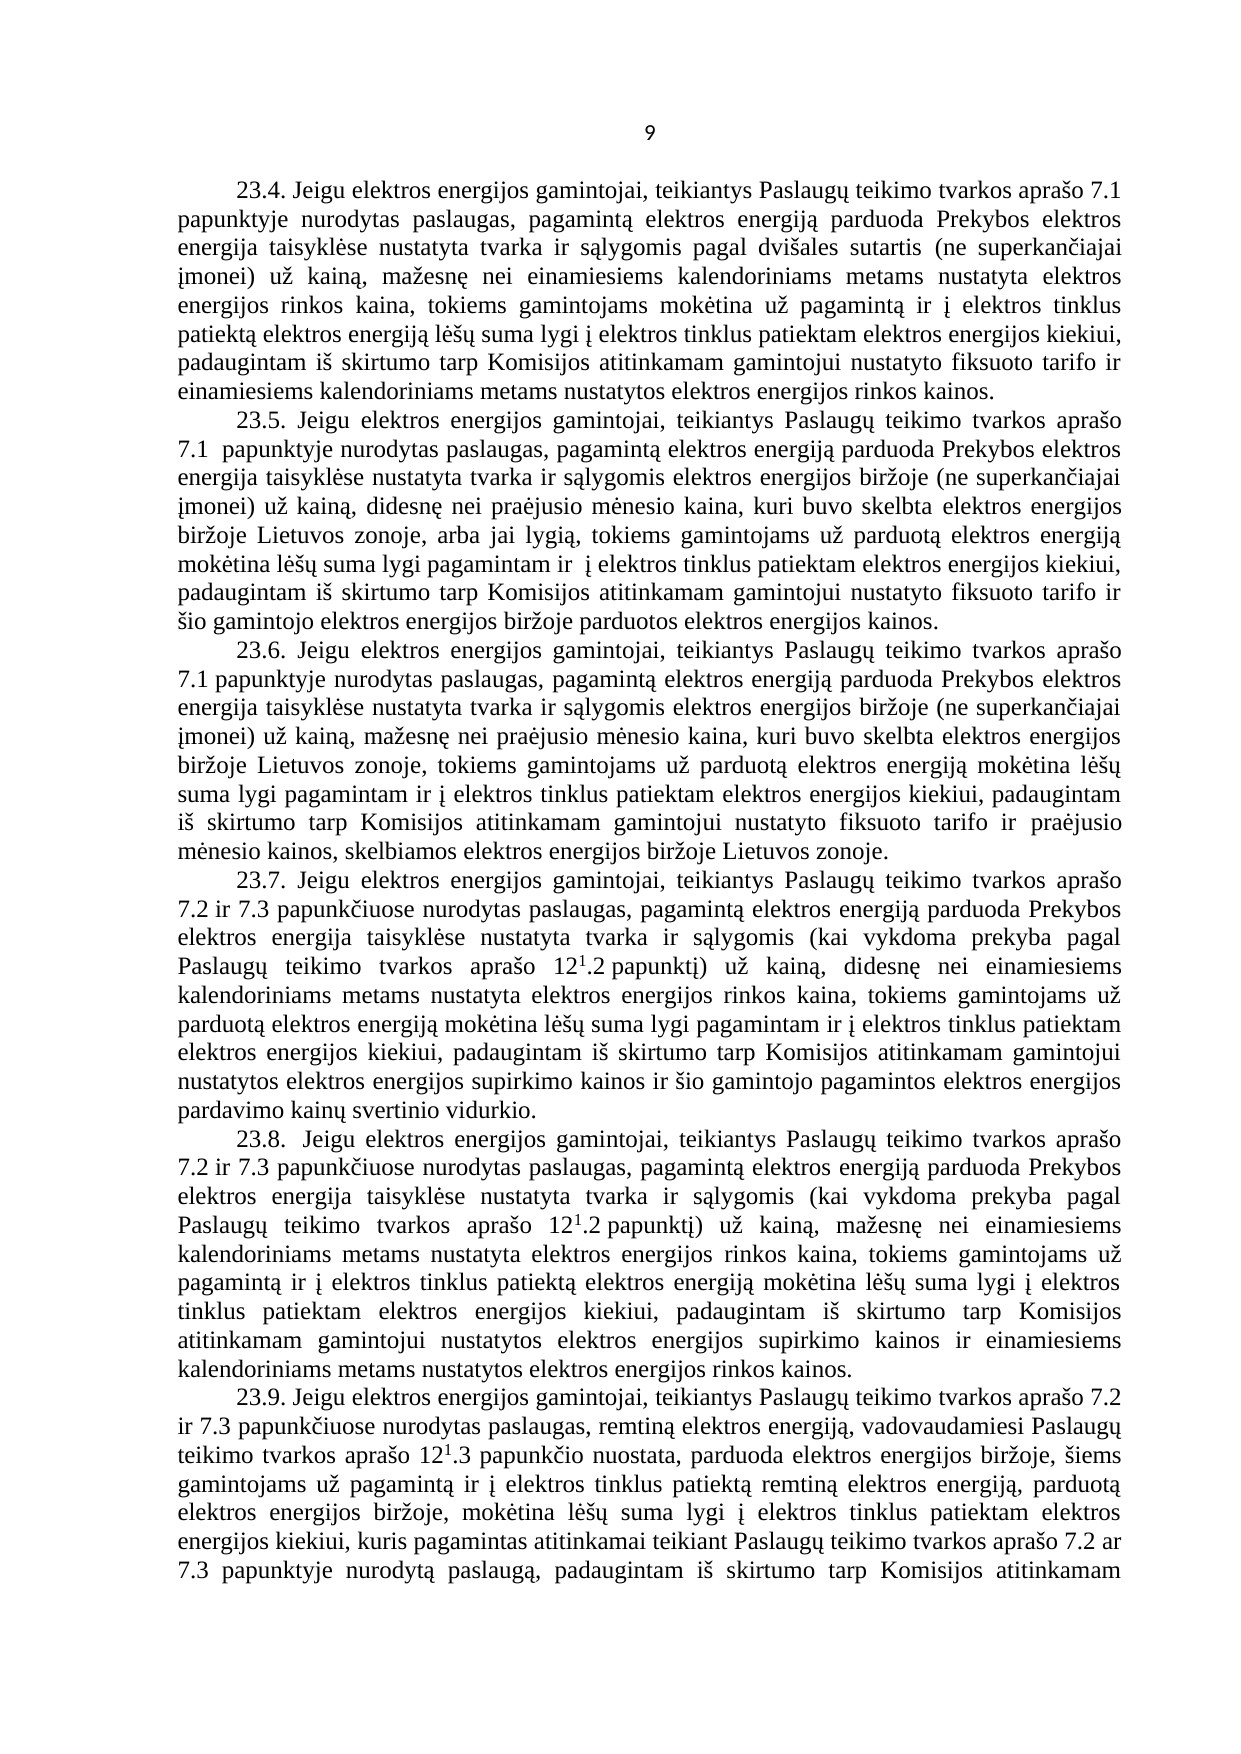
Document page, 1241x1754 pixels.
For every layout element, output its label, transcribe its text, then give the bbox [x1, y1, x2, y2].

text 23.6. Jeigu elektros energijos gamintojai, teikiantys Paslaugų teikimo tvarkos aprašo 7.1 papunktyje nurodytas paslaugas, pagamintą elektros energiją parduoda Prekybos elektros energija taisyklėse nustatyta tvarka ir sąlygomis elektros energijos biržoje (ne superkančiajai įmonei) už kainą, mažesnę nei praėjusio mėnesio kaina, kuri buvo skelbta elektros energijos biržoje Lietuvos zonoje, tokiems gamintojams už parduotą elektros energiją mokėtina lėšų suma lygi pagamintam ir į elektros tinklus patiektam elektros energijos kiekiui, padaugintam iš skirtumo tarp Komisijos atitinkamam gamintojui nustatyto fiksuoto tarifo ir praėjusio mėnesio kainos, skelbiamos elektros energijos biržoje Lietuvos zonoje. [177, 635, 1122, 865]
text 23.9. Jeigu elektros energijos gamintojai, teikiantys Paslaugų teikimo tvarkos aprašo 7.2 ir 7.3 papunkčiuose nurodytas paslaugas, remtiną elektros energiją, vadovaudamiesi Paslaugų teikimo tvarkos aprašo 121.3 papunkčio nuostata, parduoda elektros energijos biržoje, šiems gamintojams už pagamintą ir į elektros tinklus patiektą remtiną elektros energiją, parduotą elektros energijos biržoje, mokėtina lėšų suma lygi į elektros tinklus patiektam elektros energijos kiekiui, kuris pagamintas atitinkamai teikiant Paslaugų teikimo tvarkos aprašo 7.2 ar 7.3 papunktyje nurodytą paslaugą, padaugintam iš skirtumo tarp Komisijos atitinkamam [177, 1382, 1122, 1584]
text 23.4. Jeigu elektros energijos gamintojai, teikiantys Paslaugų teikimo tvarkos aprašo 7.1 papunktyje nurodytas paslaugas, pagamintą elektros energiją parduoda Prekybos elektros energija taisyklėse nustatyta tvarka ir sąlygomis pagal dvišales sutartis (ne superkančiajai įmonei) už kainą, mažesnę nei einamiesiems kalendoriniams metams nustatyta elektros energijos rinkos kaina, tokiems gamintojams mokėtina už pagamintą ir į elektros tinklus patiektą elektros energiją lėšų suma lygi į elektros tinklus patiektam elektros energijos kiekiui, padaugintam iš skirtumo tarp Komisijos atitinkamam gamintojui nustatyto fiksuoto tarifo ir einamiesiems kalendoriniams metams nustatytos elektros energijos rinkos kainos. [177, 175, 1122, 405]
text 23.5. Jeigu elektros energijos gamintojai, teikiantys Paslaugų teikimo tvarkos aprašo 7.1 papunktyje nurodytas paslaugas, pagamintą elektros energiją parduoda Prekybos elektros energija taisyklėse nustatyta tvarka ir sąlygomis elektros energijos biržoje (ne superkančiajai įmonei) už kainą, didesnę nei praėjusio mėnesio kaina, kuri buvo skelbta elektros energijos biržoje Lietuvos zonoje, arba jai lygią, tokiems gamintojams už parduotą elektros energiją mokėtina lėšų suma lygi pagamintam ir į elektros tinklus patiektam elektros energijos kiekiui, padaugintam iš skirtumo tarp Komisijos atitinkamam gamintojui nustatyto fiksuoto tarifo ir šio gamintojo elektros energijos biržoje parduotos elektros energijos kainos. [177, 405, 1122, 635]
text 23.7. Jeigu elektros energijos gamintojai, teikiantys Paslaugų teikimo tvarkos aprašo 7.2 ir 7.3 papunkčiuose nurodytas paslaugas, pagamintą elektros energiją parduoda Prekybos elektros energija taisyklėse nustatyta tvarka ir sąlygomis (kai vykdoma prekyba pagal Paslaugų teikimo tvarkos aprašo 121.2 papunktį) už kainą, didesnę nei einamiesiems kalendoriniams metams nustatyta elektros energijos rinkos kaina, tokiems gamintojams už parduotą elektros energiją mokėtina lėšų suma lygi pagamintam ir į elektros tinklus patiektam elektros energijos kiekiui, padaugintam iš skirtumo tarp Komisijos atitinkamam gamintojui nustatytos elektros energijos supirkimo kainos ir šio gamintojo pagamintos elektros energijos pardavimo kainų svertinio vidurkio. [177, 865, 1122, 1124]
text 23.8. Jeigu elektros energijos gamintojai, teikiantys Paslaugų teikimo tvarkos aprašo 7.2 ir 7.3 papunkčiuose nurodytas paslaugas, pagamintą elektros energiją parduoda Prekybos elektros energija taisyklėse nustatyta tvarka ir sąlygomis (kai vykdoma prekyba pagal Paslaugų teikimo tvarkos aprašo 121.2 papunktį) už kainą, mažesnę nei einamiesiems kalendoriniams metams nustatyta elektros energijos rinkos kaina, tokiems gamintojams už pagamintą ir į elektros tinklus patiektą elektros energiją mokėtina lėšų suma lygi į elektros tinklus patiektam elektros energijos kiekiui, padaugintam iš skirtumo tarp Komisijos atitinkamam gamintojui nustatytos elektros energijos supirkimo kainos ir einamiesiems kalendoriniams metams nustatytos elektros energijos rinkos kainos. [177, 1124, 1122, 1382]
